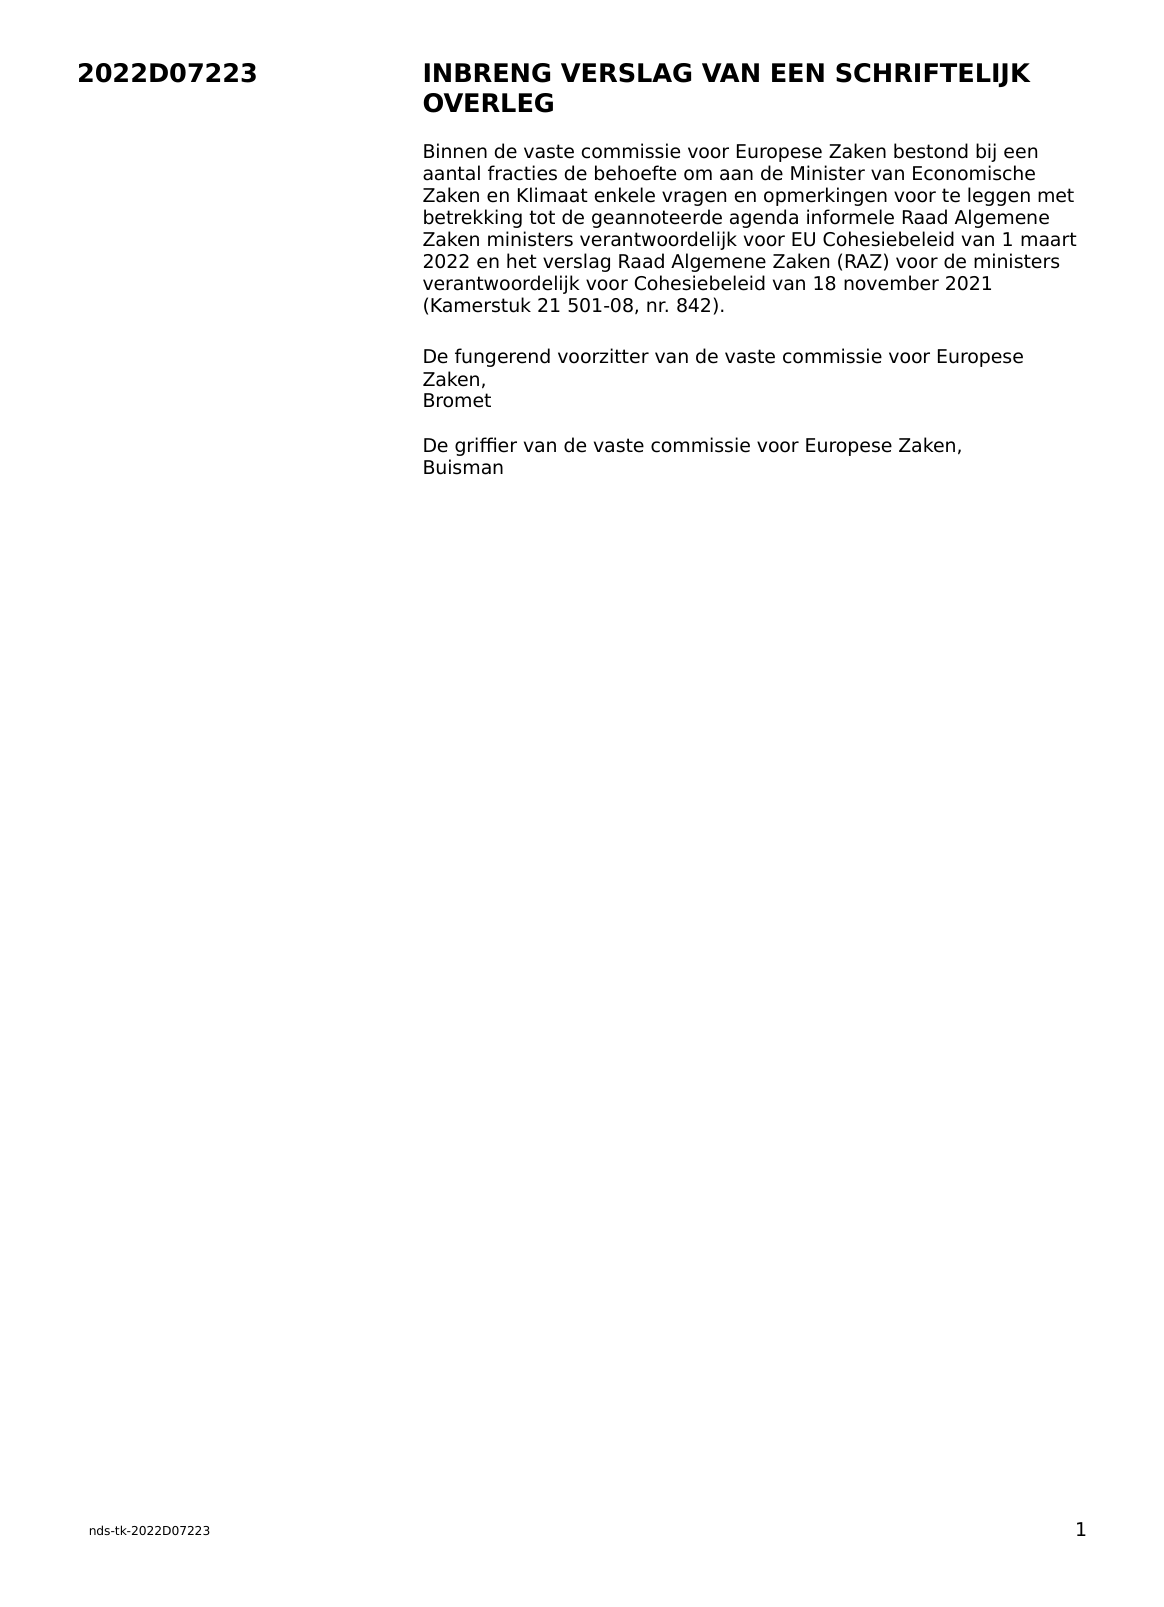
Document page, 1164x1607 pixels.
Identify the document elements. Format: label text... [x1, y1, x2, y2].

text 2022D07223 INBRENG VERSLAG VAN EEN SCHRIFTELIJK OVERLEG [77, 59, 1087, 118]
text Binnen de vaste commissie voor Europese Zaken bestond bij een aantal fracties de behoefte om aan de Minister van Economische Zaken en Klimaat enkele vragen en opmerkingen voor te leggen met betrekking tot de geannoteerde agenda informele Raad Algemene Zaken ministers verantwoordelijk voor EU Cohesiebeleid van 1 maart 2022 en het verslag Raad Algemene Zaken (RAZ) voor de ministers verantwoordelijk voor Cohesiebeleid van 18 november 2021 (Kamerstuk 21 501-08, nr. 842). [422, 141, 1087, 316]
text nds-tk-2022D07223 [88, 1524, 323, 1538]
text De fungerend voorzitter van de vaste commissie voor Europese Zaken, Bromet [422, 346, 1087, 412]
text De griffier van de vaste commissie voor Europese Zaken, Buisman [422, 434, 1087, 478]
